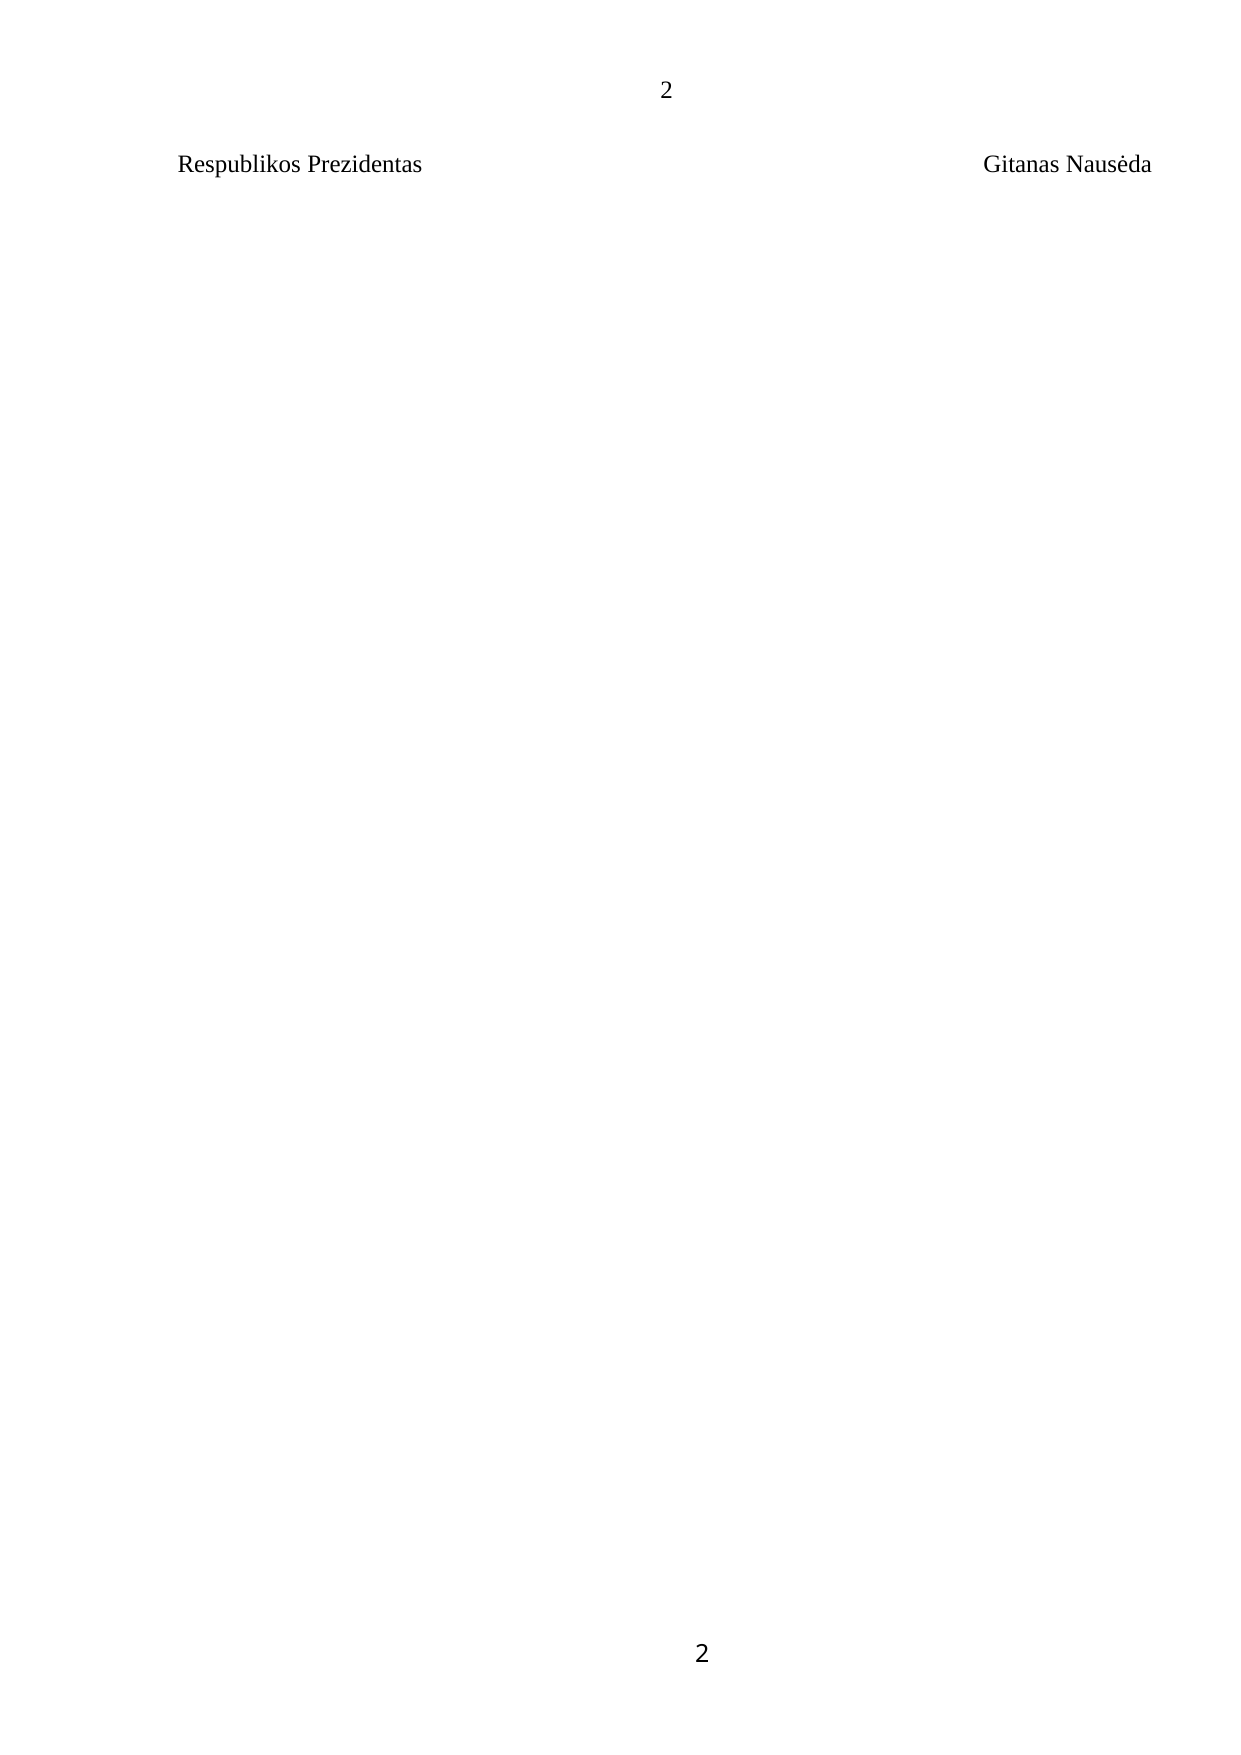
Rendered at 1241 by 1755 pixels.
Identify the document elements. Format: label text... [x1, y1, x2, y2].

text Respublikos Prezidentas Gitanas Nausėda [177, 149, 1152, 178]
